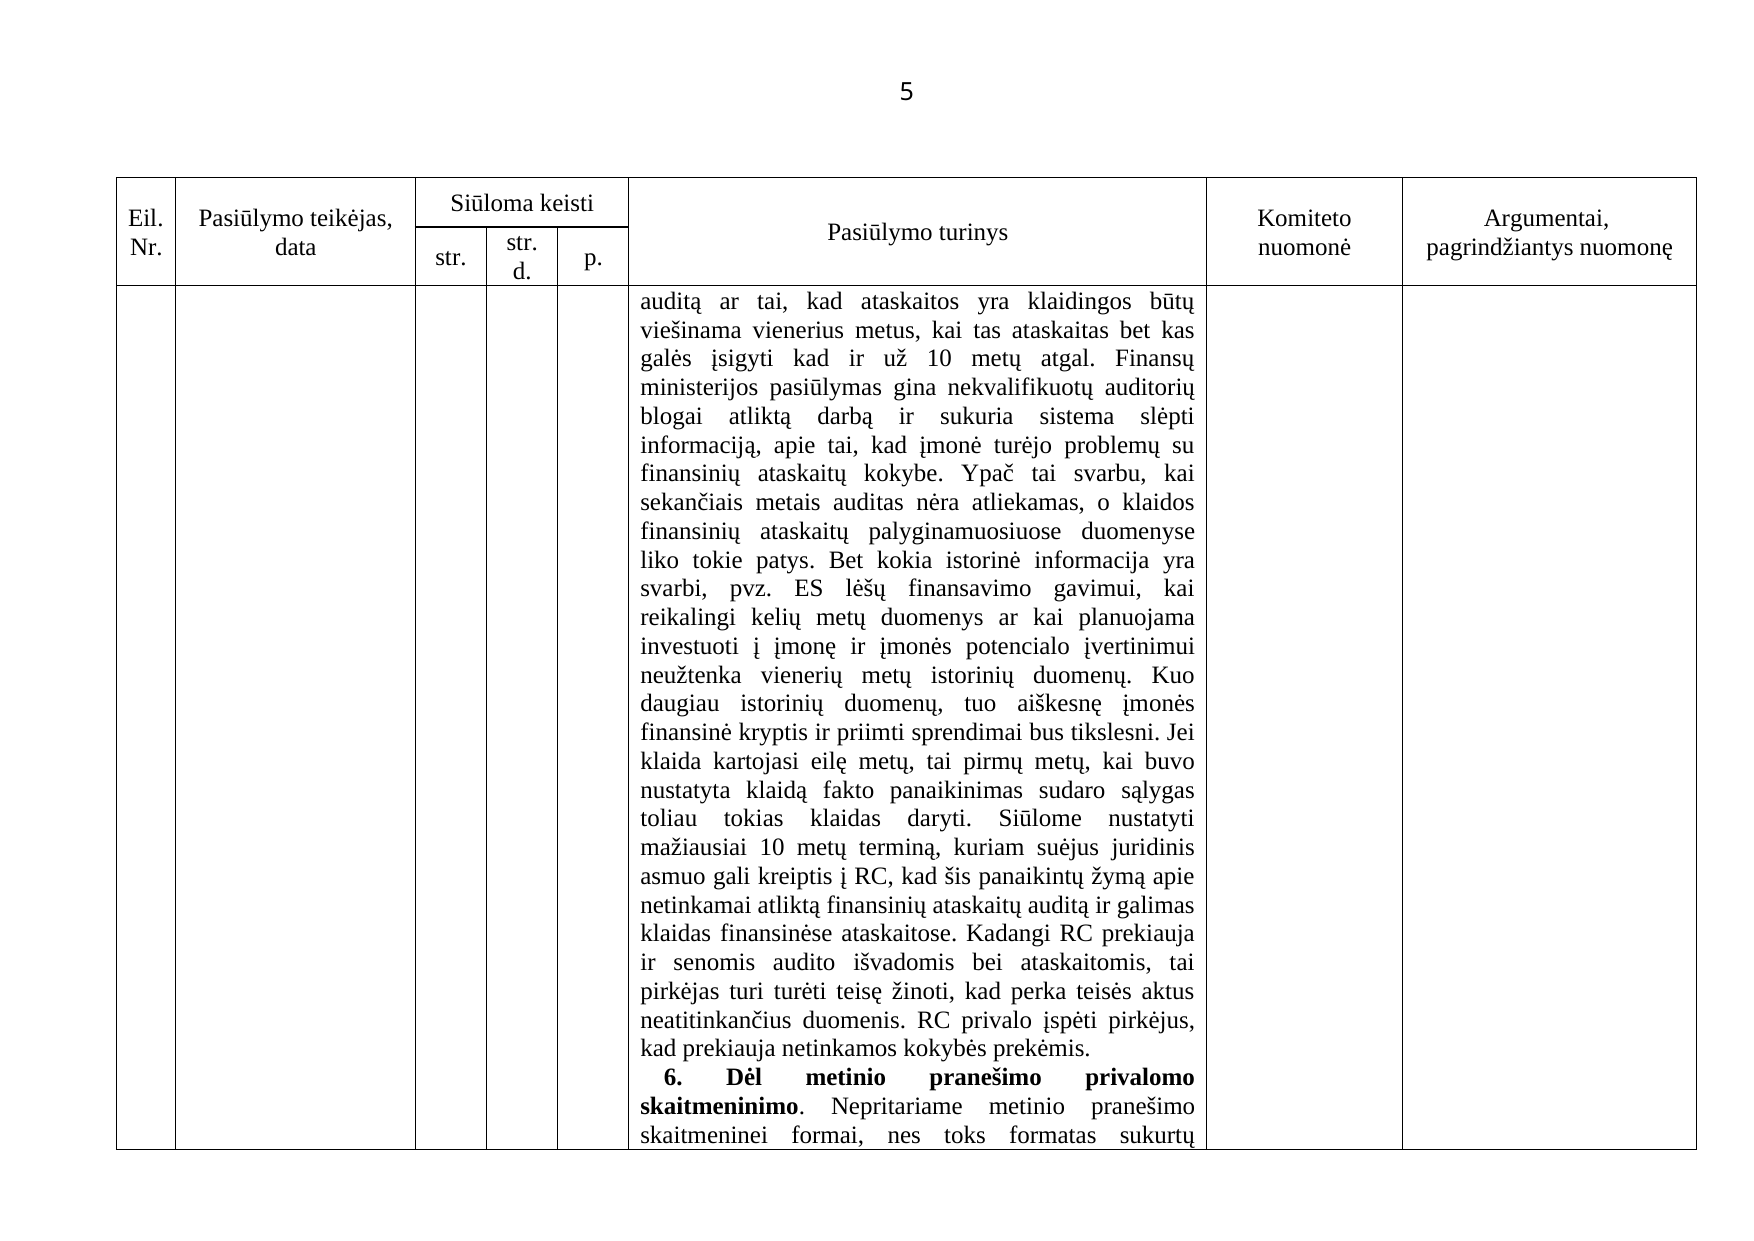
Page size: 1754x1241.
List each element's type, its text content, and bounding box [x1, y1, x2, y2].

table_cell [1403, 286, 1696, 1148]
table_cell [117, 286, 175, 1148]
table_header Argumentai, pagrindžiantys nuomonę [1403, 178, 1696, 285]
table_cell [416, 286, 486, 1148]
table_cell str. d. [487, 228, 557, 285]
table_cell auditą ar tai, kad ataskaitos yra klaidingos būtų viešinama vienerius metus, kai tas ataskaitas bet kas galės įsigyti kad ir už 10 metų atgal. Finansų ministerijos pasiūlymas gina nekvalifikuotų auditorių blogai atliktą darbą ir sukuria sistema slėpti informaciją, apie tai, kad įmonė turėjo problemų su finansinių ataskaitų kokybe. Ypač tai svarbu, kai sekančiais metais auditas nėra atliekamas, o klaidos finansinių ataskaitų palyginamuosiuose duomenyse liko tokie patys. Bet kokia istorinė informacija yra svarbi, pvz. ES lėšų finansavimo gavimui, kai reikalingi kelių metų duomenys ar kai planuojama investuoti į įmonę ir įmonės potencialo įvertinimui neužtenka vienerių metų istorinių duomenų. Kuo daugiau istorinių duomenų, tuo aiškesnę įmonės finansinė kryptis ir priimti sprendimai bus tikslesni. Jei klaida kartojasi eilę metų, tai pirmų metų, kai buvo nustatyta klaidą fakto panaikinimas sudaro sąlygas toliau tokias klaidas daryti. Siūlome nustatyti mažiausiai 10 metų terminą, kuriam suėjus juridinis asmuo gali kreiptis į RC, kad šis panaikintų žymą apie netinkamai atliktą finansinių ataskaitų auditą ir galimas klaidas finansinėse ataskaitose. Kadangi RC prekiauja ir senomis audito išvadomis bei ataskaitomis, tai pirkėjas turi turėti teisę žinoti, kad perka teisės aktus neatitinkančius duomenis. RC privalo įspėti pirkėjus, kad prekiauja netinkamos kokybės prekėmis. 6. Dėl metinio pranešimo privalomo skaitmeninimo. Nepritariame metinio pranešimo skaitmeninei formai, nes toks formatas sukurtų [629, 286, 1206, 1148]
table_header Eil. Nr. [117, 178, 175, 285]
table_cell [558, 286, 628, 1148]
table_cell [176, 286, 415, 1148]
table_cell str. [416, 228, 486, 285]
table_header Pasiūlymo teikėjas, data [176, 178, 415, 285]
table_header Siūloma keisti [416, 178, 628, 226]
table_header Pasiūlymo turinys [629, 178, 1206, 285]
table_cell [1207, 286, 1402, 1148]
table_cell [487, 286, 557, 1148]
table_header Komiteto nuomonė [1207, 178, 1402, 285]
table_cell p. [558, 228, 628, 285]
